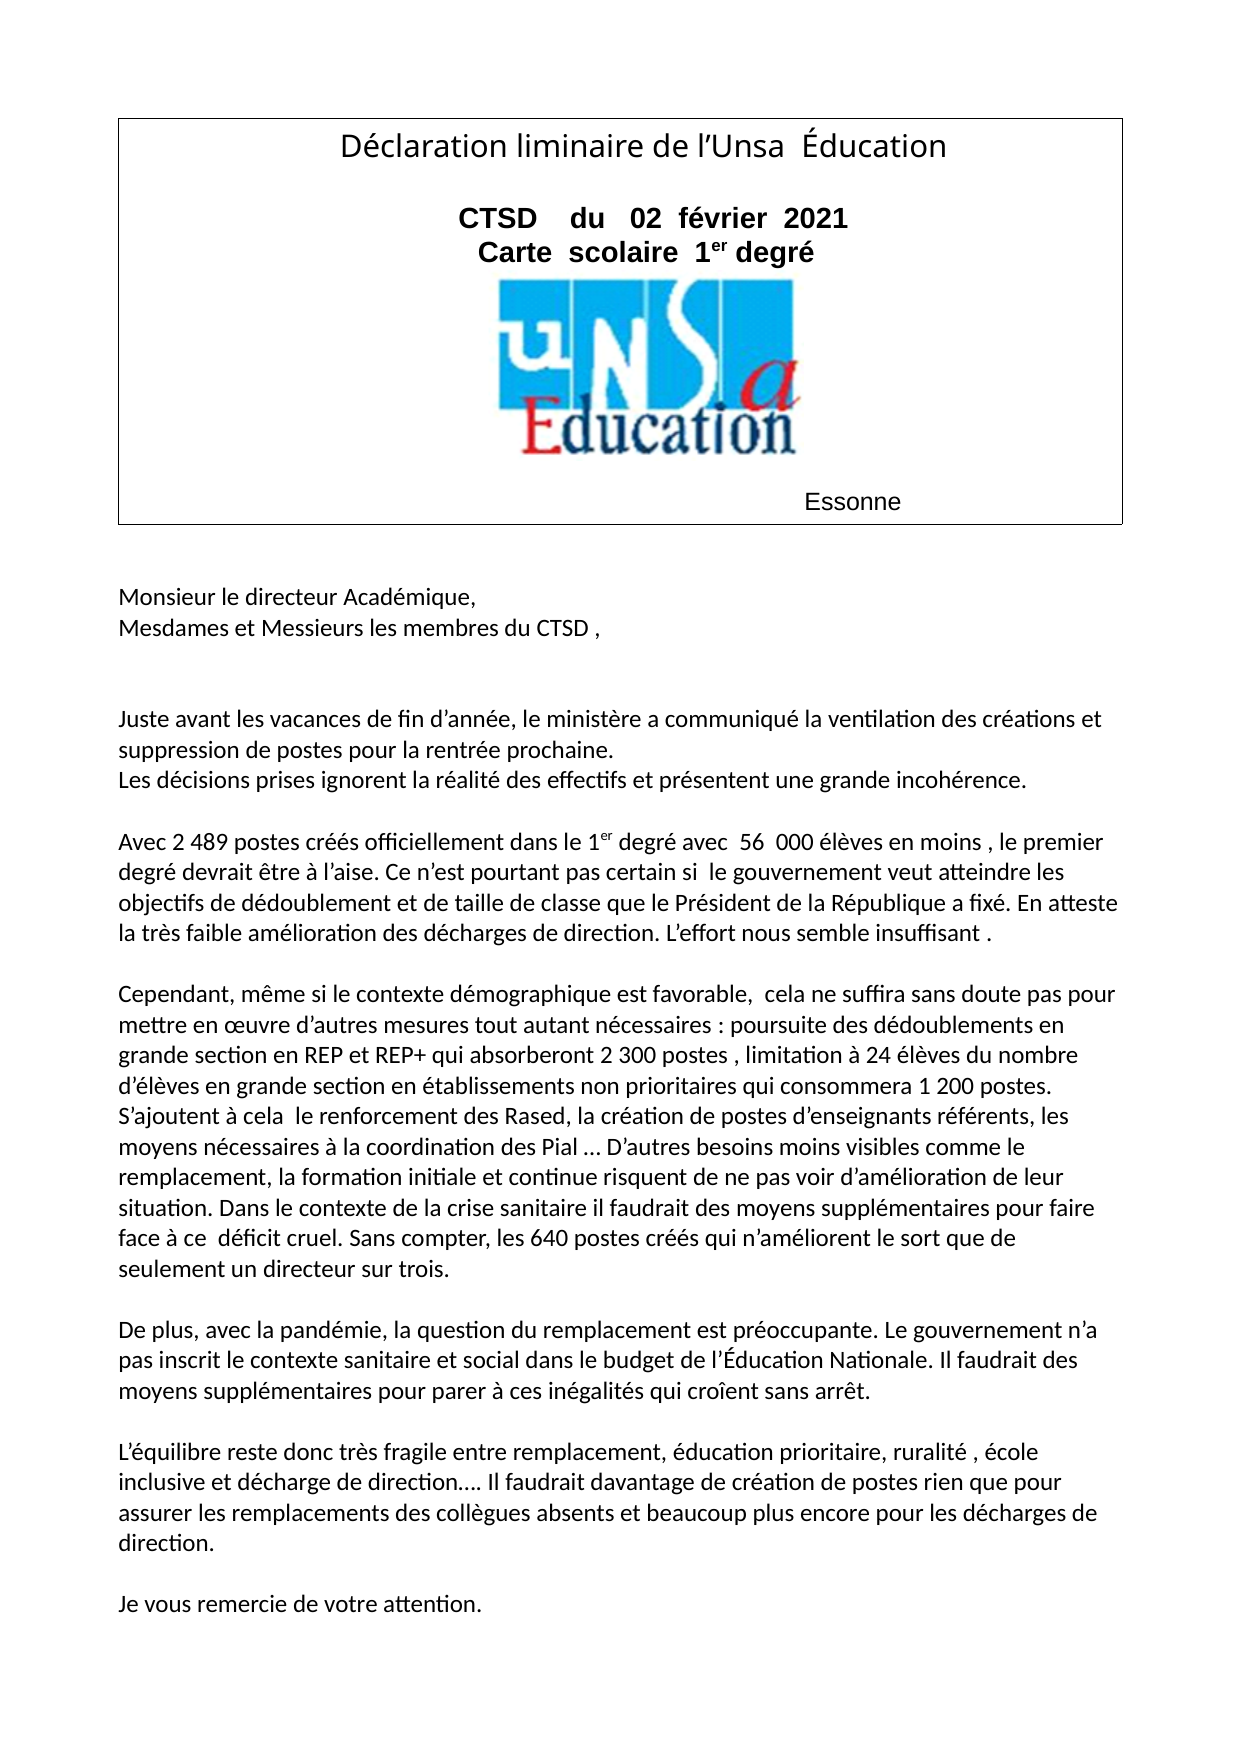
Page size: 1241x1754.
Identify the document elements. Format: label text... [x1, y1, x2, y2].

text De plus, avec la pandémie, la question du remplacement est préoccupante. Le gouvernement n’a pas inscrit le contexte sanitaire et social dans le budget de l’Éducation Nationale. Il faudrait des moyens supplémentaires pour parer à ces inégalités qui croîent sans arrêt. [118, 1314, 1122, 1406]
text Je vous remercie de votre attention. [118, 1589, 1122, 1619]
text Avec 2 489 postes créés officiellement dans le 1er degré avec 56 000 élèves en moins , le premier degré devrait être à l’aise. Ce n’est pourtant pas certain si le gouvernement veut atteindre les objectifs de dédoublement et de taille de classe que le Président de la République a fixé. En atteste la très faible amélioration des décharges de direction. L’effort nous semble insuffisant . [118, 826, 1122, 948]
text Juste avant les vacances de fin d’année, le ministère a communiqué la ventilation des créations et suppression de postes pour la rentrée prochaine. [118, 703, 1122, 764]
text L’équilibre reste donc très fragile entre remplacement, éducation prioritaire, ruralité , école inclusive et décharge de direction…. Il faudrait davantage de création de postes rien que pour assurer les remplacements des collègues absents et beaucoup plus encore pour les décharges de direction. [118, 1436, 1122, 1558]
text Mesdames et Messieurs les membres du CTSD , [118, 612, 1122, 642]
text Cependant, même si le contexte démographique est favorable, cela ne suffira sans doute pas pour mettre en œuvre d’autres mesures tout autant nécessaires : poursuite des dédoublements en grande section en REP et REP+ qui absorberont 2 300 postes , limitation à 24 élèves du nombre d’élèves en grande section en établissements non prioritaires qui consommera 1 200 postes. S’ajoutent à cela le renforcement des Rased, la création de postes d’enseignants référents, les moyens nécessaires à la coordination des Pial … D’autres besoins moins visibles comme le remplacement, la formation initiale et continue risquent de ne pas voir d’amélioration de leur situation. Dans le contexte de la crise sanitaire il faudrait des moyens supplémentaires pour faire face à ce déficit cruel. Sans compter, les 640 postes créés qui n’améliorent le sort que de seulement un directeur sur trois. [118, 978, 1122, 1283]
picture [488, 270, 804, 461]
table_header Déclaration liminaire de l’Unsa Éducation CTSD du 02 février 2021 Carte scolaire 1er degré Essonne [119, 119, 1122, 524]
text Monsieur le directeur Académique, [118, 581, 1122, 612]
text Les décisions prises ignorent la réalité des effectifs et présentent une grande incohérence. [118, 764, 1122, 795]
